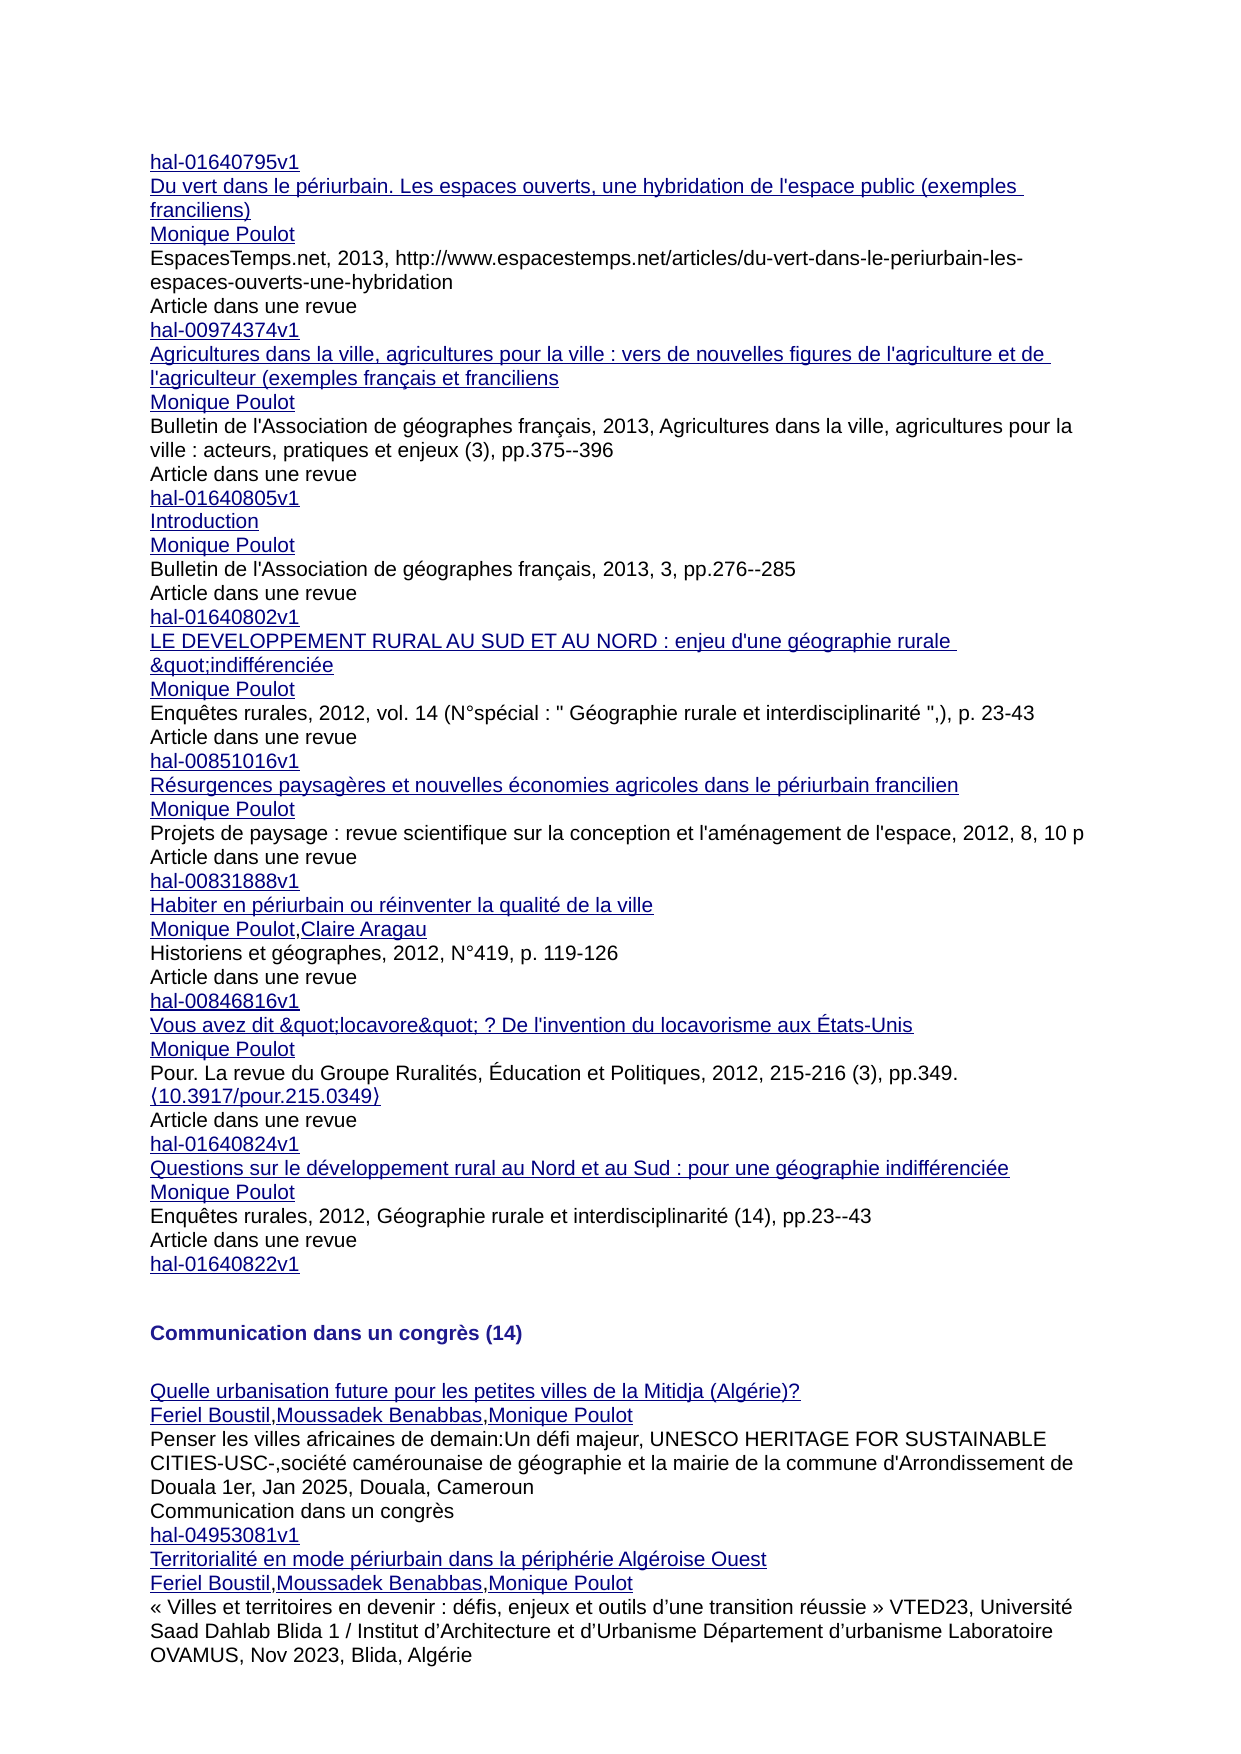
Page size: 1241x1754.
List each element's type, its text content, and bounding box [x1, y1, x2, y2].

table_cell Vous avez dit &quot;locavore&quot; ? De l'invention du locavorisme aux États-Unis Monique Poulot Pour. La revue du Groupe Ruralités, Éducation et Politiques, 2012, 215-216 (3), pp.349. ⟨10.3917/pour.215.0349⟩ Article dans une revue hal-01640824v1 [150, 1013, 1090, 1156]
table_header Quelle urbanisation future pour les petites villes de la Mitidja (Algérie)? Feriel Boustil,Moussadek Benabbas,Monique Poulot Penser les villes africaines de demain:Un défi majeur, UNESCO HERITAGE FOR SUSTAINABLE CITIES-USC-,société camérounaise de géographie et la mairie de la commune d'Arrondissement de Douala 1er, Jan 2025, Douala, Cameroun Communication dans un congrès hal-04953081v1 [150, 1379, 1090, 1547]
subtitle Communication dans un congrès (14) [150, 1321, 1090, 1345]
table_cell Questions sur le développement rural au Nord et au Sud : pour une géographie indifférenciée Monique Poulot Enquêtes rurales, 2012, Géographie rurale et interdisciplinarité (14), pp.23--43 Article dans une revue hal-01640822v1 [150, 1156, 1090, 1276]
table_cell Du vert dans le périurbain. Les espaces ouverts, une hybridation de l'espace public (exemples franciliens) Monique Poulot EspacesTemps.net, 2013, http://www.espacestemps.net/articles/du-vert-dans-le-periurbain-les-espaces-ouverts-une-hybridation Article dans une revue hal-00974374v1 [150, 174, 1090, 342]
table_cell Habiter en périurbain ou réinventer la qualité de la ville Monique Poulot,Claire Aragau Historiens et géographes, 2012, N°419, p. 119-126 Article dans une revue hal-00846816v1 [150, 893, 1090, 1012]
table_cell Agricultures dans la ville, agricultures pour la ville : vers de nouvelles figures de l'agriculture et de l'agriculteur (exemples français et franciliens Monique Poulot Bulletin de l'Association de géographes français, 2013, Agricultures dans la ville, agricultures pour la ville : acteurs, pratiques et enjeux (3), pp.375--396 Article dans une revue hal-01640805v1 [150, 342, 1090, 509]
table_cell Introduction Monique Poulot Bulletin de l'Association de géographes français, 2013, 3, pp.276--285 Article dans une revue hal-01640802v1 [150, 509, 1090, 629]
table_cell LE DEVELOPPEMENT RURAL AU SUD ET AU NORD : enjeu d'une géographie rurale &quot;indifférenciée Monique Poulot Enquêtes rurales, 2012, vol. 14 (N°spécial : " Géographie rurale et interdisciplinarité ",), p. 23-43 Article dans une revue hal-00851016v1 [150, 629, 1090, 773]
table_cell Résurgences paysagères et nouvelles économies agricoles dans le périurbain francilien Monique Poulot Projets de paysage : revue scientifique sur la conception et l'aménagement de l'espace, 2012, 8, 10 p Article dans une revue hal-00831888v1 [150, 773, 1090, 893]
table_cell hal-01640795v1 [150, 150, 1090, 174]
table_cell Territorialité en mode périurbain dans la périphérie Algéroise Ouest Feriel Boustil,Moussadek Benabbas,Monique Poulot « Villes et territoires en devenir : défis, enjeux et outils d’une transition réussie » VTED23, Université Saad Dahlab Blida 1 / Institut d’Architecture et d’Urbanisme Département d’urbanisme Laboratoire OVAMUS, Nov 2023, Blida, Algérie [150, 1547, 1090, 1667]
